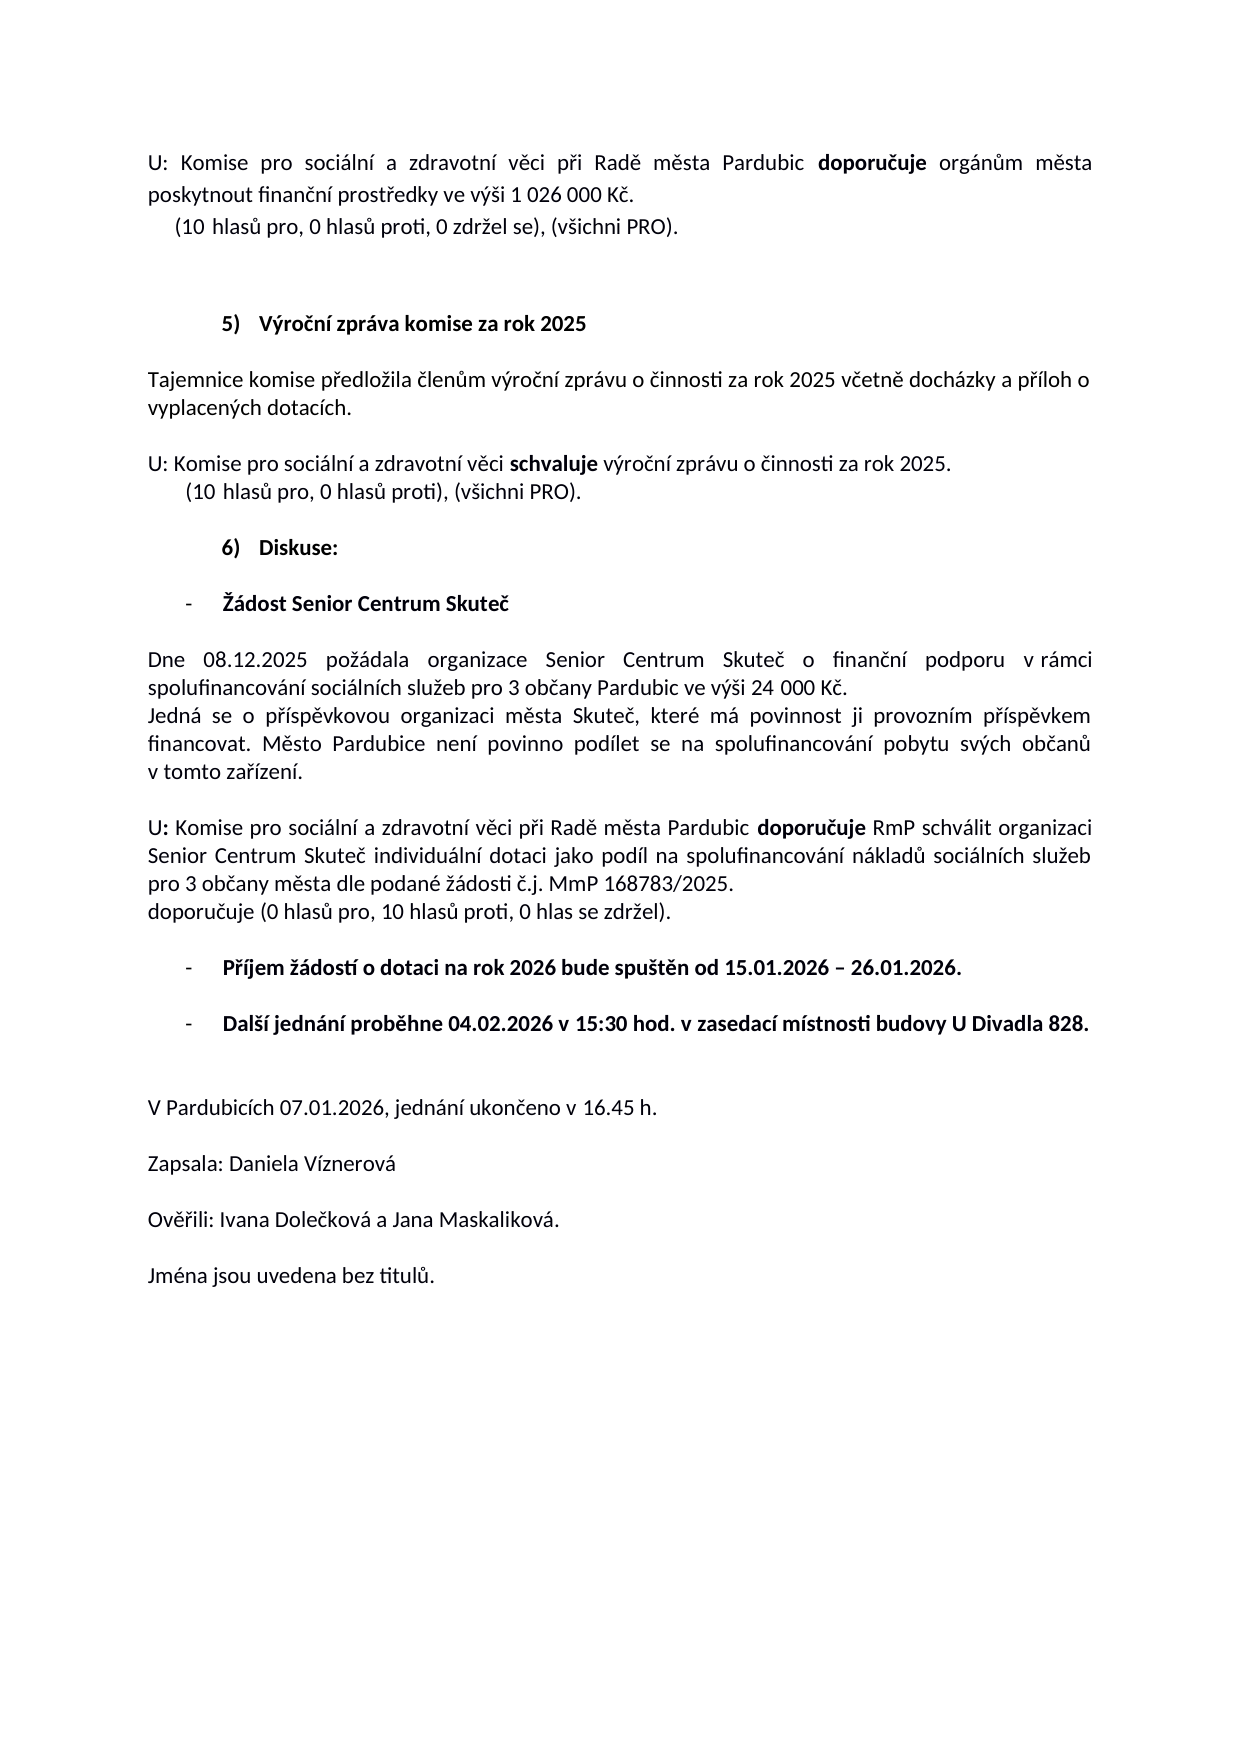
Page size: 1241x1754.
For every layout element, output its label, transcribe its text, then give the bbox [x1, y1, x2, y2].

list Výroční zpráva komise za rok 2025 [221, 309, 1092, 337]
list Diskuse: [221, 533, 1092, 561]
text U: Komise pro sociální a zdravotní věci schvaluje výroční zprávu o činnosti za rok 2025. [148, 449, 1092, 477]
list Žádost Senior Centrum Skuteč [185, 589, 1092, 617]
list Příjem žádostí o dotaci na rok 2026 bude spuštěn od 15.01.2026 – 26.01.2026. [185, 953, 1092, 981]
text U: Komise pro sociální a zdravotní věci při Radě města Pardubic doporučuje RmP schválit organizaci Senior Centrum Skuteč individuální dotaci jako podíl na spolufinancování nákladů sociálních služeb pro 3 občany města dle podané žádosti č.j. MmP 168783/2025. [148, 813, 1092, 897]
text U: Komise pro sociální a zdravotní věci při Radě města Pardubic doporučuje orgánům města poskytnout finanční prostředky ve výši 1 026 000 Kč. [148, 148, 1092, 208]
subtitle V Pardubicích 07.01.2026, jednání ukončeno v 16.45 h. [148, 1093, 1092, 1121]
list hlasů pro, 0 hlasů proti), (všichni PRO). [185, 477, 1092, 505]
text doporučuje (0 hlasů pro, 10 hlasů proti, 0 hlas se zdržel). [148, 897, 1092, 925]
list Další jednání proběhne 04.02.2026 v 15:30 hod. v zasedací místnosti budovy U Divadla 828. [185, 1009, 1092, 1037]
text Ověřili: Ivana Dolečková a Jana Maskaliková. [148, 1205, 1092, 1233]
text Jména jsou uvedena bez titulů. [148, 1261, 1092, 1289]
text Tajemnice komise předložila členům výroční zprávu o činnosti za rok 2025 včetně docházky a příloh o vyplacených dotacích. [148, 365, 1092, 421]
list hlasů pro, 0 hlasů proti, 0 zdržel se), (všichni PRO). [174, 212, 1092, 240]
text Dne 08.12.2025 požádala organizace Senior Centrum Skuteč o finanční podporu v rámci spolufinancování sociálních služeb pro 3 občany Pardubic ve výši 24 000 Kč. [148, 645, 1092, 701]
subtitle Zapsala: Daniela Víznerová [148, 1149, 1092, 1177]
text Jedná se o příspěvkovou organizaci města Skuteč, které má povinnost ji provozním příspěvkem financovat. Město Pardubice není povinno podílet se na spolufinancování pobytu svých občanů v tomto zařízení. [148, 701, 1092, 785]
